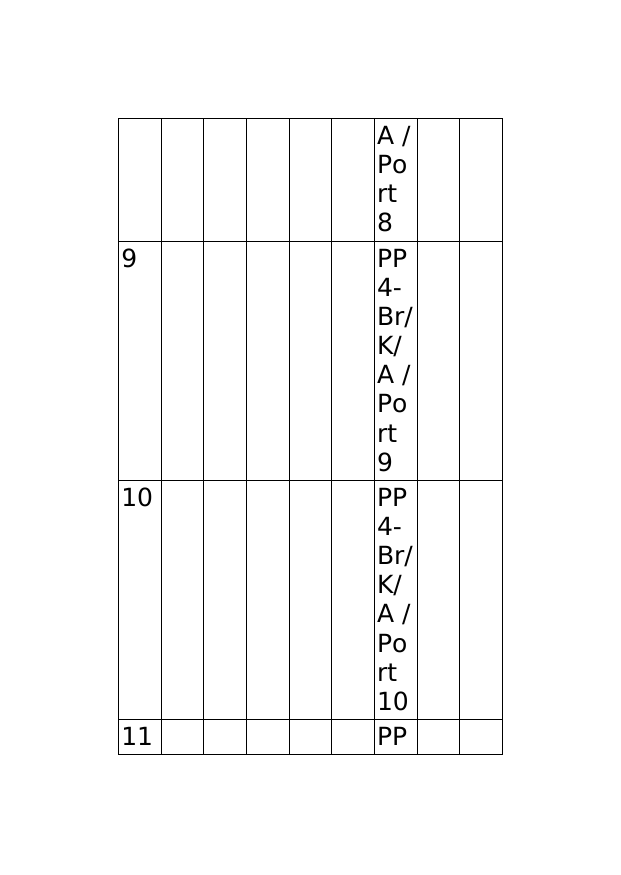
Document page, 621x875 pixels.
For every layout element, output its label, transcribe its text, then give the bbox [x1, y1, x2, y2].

table_cell [247, 481, 289, 719]
table_cell [119, 119, 161, 241]
table_cell [290, 481, 331, 719]
table_cell [332, 481, 374, 719]
table_cell [247, 242, 289, 480]
table_cell [247, 720, 289, 754]
table_cell [162, 481, 203, 719]
table_cell [204, 720, 246, 754]
table_cell 9 [119, 242, 161, 480]
table_cell [332, 720, 374, 754]
table_cell [290, 119, 331, 241]
table_cell [204, 119, 246, 241]
table_cell PP4-Br/K/A / Port 9 [375, 242, 417, 480]
table_cell [460, 720, 502, 754]
table_cell [460, 119, 502, 241]
table_cell [162, 119, 203, 241]
table_cell [162, 242, 203, 480]
table_cell [162, 720, 203, 754]
table_cell PP [375, 720, 417, 754]
table_cell 10 [119, 481, 161, 719]
table_cell [418, 481, 459, 719]
table_cell [290, 720, 331, 754]
table_cell [460, 242, 502, 480]
table_cell [418, 242, 459, 480]
table_cell A / Port 8 [375, 119, 417, 241]
table_cell [332, 242, 374, 480]
table_cell [418, 119, 459, 241]
table_cell [460, 481, 502, 719]
table_cell [204, 481, 246, 719]
table_cell [332, 119, 374, 241]
table_cell PP4-Br/K/A / Port 10 [375, 481, 417, 719]
table_cell [290, 242, 331, 480]
table_cell [418, 720, 459, 754]
table_cell [247, 119, 289, 241]
table_cell 11 [119, 720, 161, 754]
table_cell [204, 242, 246, 480]
